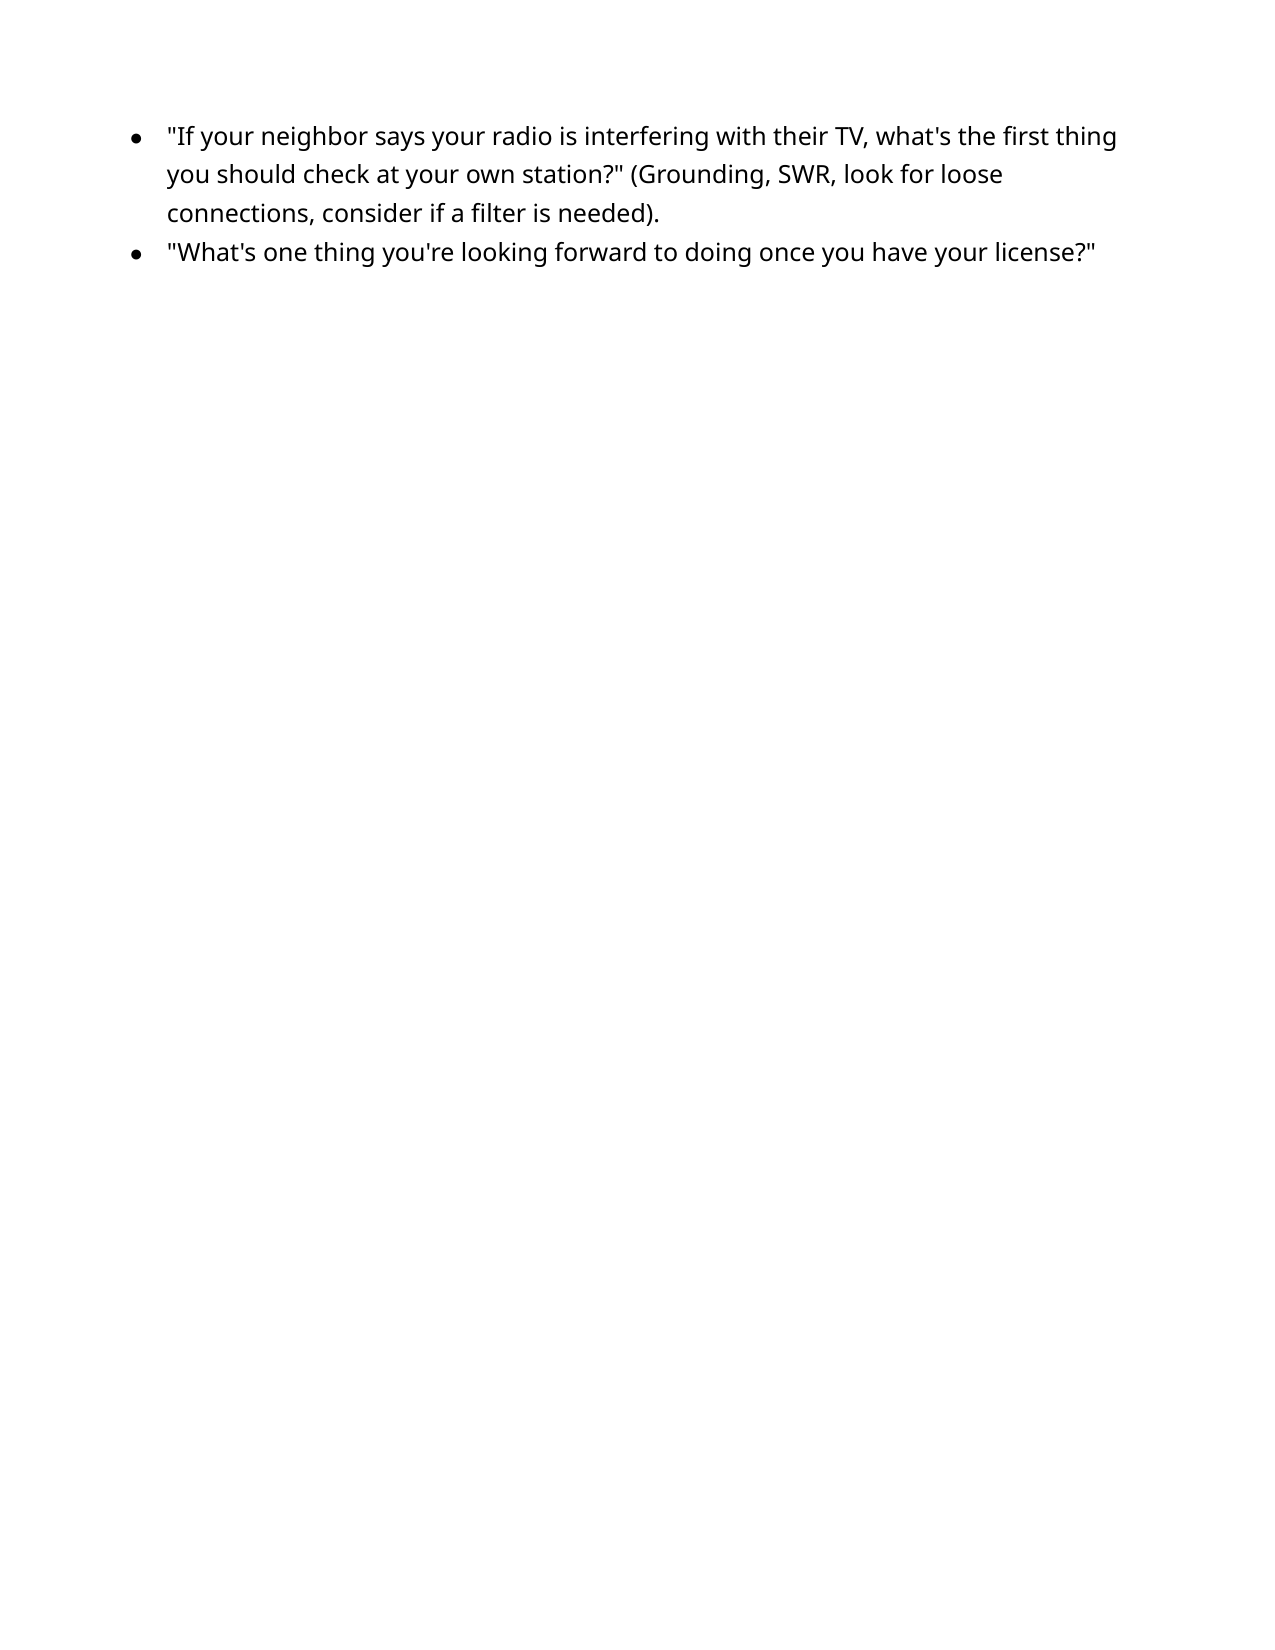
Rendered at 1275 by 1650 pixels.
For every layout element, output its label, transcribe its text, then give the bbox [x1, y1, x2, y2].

list "If your neighbor says your radio is interfering with their TV, what's the first thing you should check at your own station?" (Grounding, SWR, look for loose connections, consider if a filter is needed). [129, 118, 1157, 230]
list "What's one thing you're looking forward to doing once you have your license?" [129, 234, 1157, 268]
